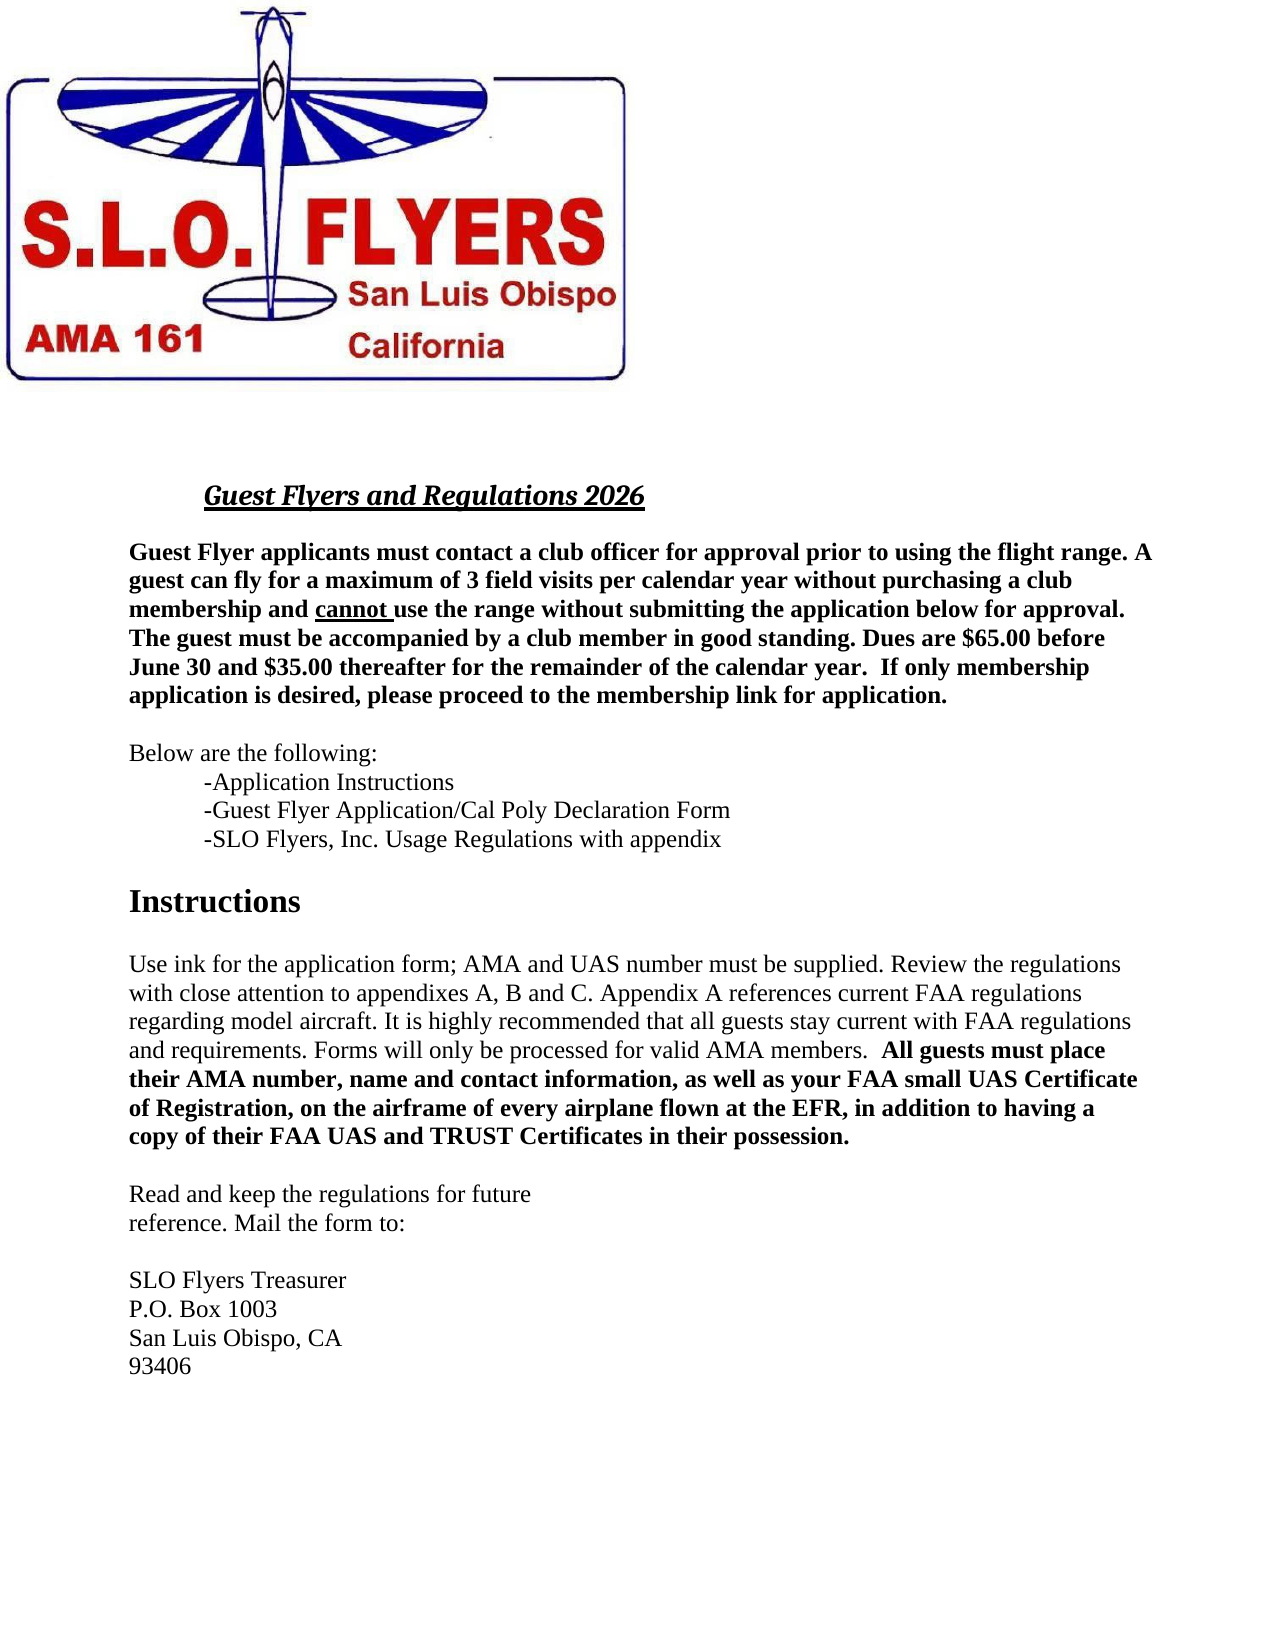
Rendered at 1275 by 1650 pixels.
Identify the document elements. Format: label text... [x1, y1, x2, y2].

text SLO Flyers Treasurer [128, 1265, 607, 1294]
text Guest Flyer applicants must contact a club officer for approval prior to using the flight range. A guest can fly for a maximum of 3 field visits per calendar year without purchasing a club membership and cannot use the range without submitting the application below for approval. [128, 537, 1157, 623]
text Below are the following: [128, 738, 1157, 767]
text -Application Instructions [204, 767, 1157, 795]
picture [0, 0, 635, 392]
subtitle Instructions [128, 882, 1157, 920]
text P.O. Box 1003 [128, 1294, 607, 1323]
text Use ink for the application form; AMA and UAS number must be supplied. Review the regulations with close attention to appendixes A, B and C. Appendix A references current FAA regulations regarding model aircraft. It is highly recommended that all guests stay current with FAA regulations and requirements. Forms will only be processed for valid AMA members. All guests must place their AMA number, name and contact information, as well as your FAA small UAS Certificate of Registration, on the airframe of every airplane flown at the EFR, in addition to having a copy of their FAA UAS and TRUST Certificates in their possession. [128, 949, 1147, 1150]
text -Guest Flyer Application/Cal Poly Declaration Form [204, 795, 1157, 824]
text Read and keep the regulations for future reference. Mail the form to: [128, 1179, 607, 1236]
text The guest must be accompanied by a club member in good standing. Dues are $65.00 before June 30 and $35.00 thereafter for the remainder of the calendar year. If only membership application is desired, please proceed to the membership link for application. [128, 623, 1141, 709]
text -SLO Flyers, Inc. Usage Regulations with appendix [204, 824, 1157, 853]
text San Luis Obispo, CA [128, 1323, 607, 1351]
text 93406 [128, 1351, 607, 1380]
subtitle Guest Flyers and Regulations 2026 [204, 479, 1157, 513]
